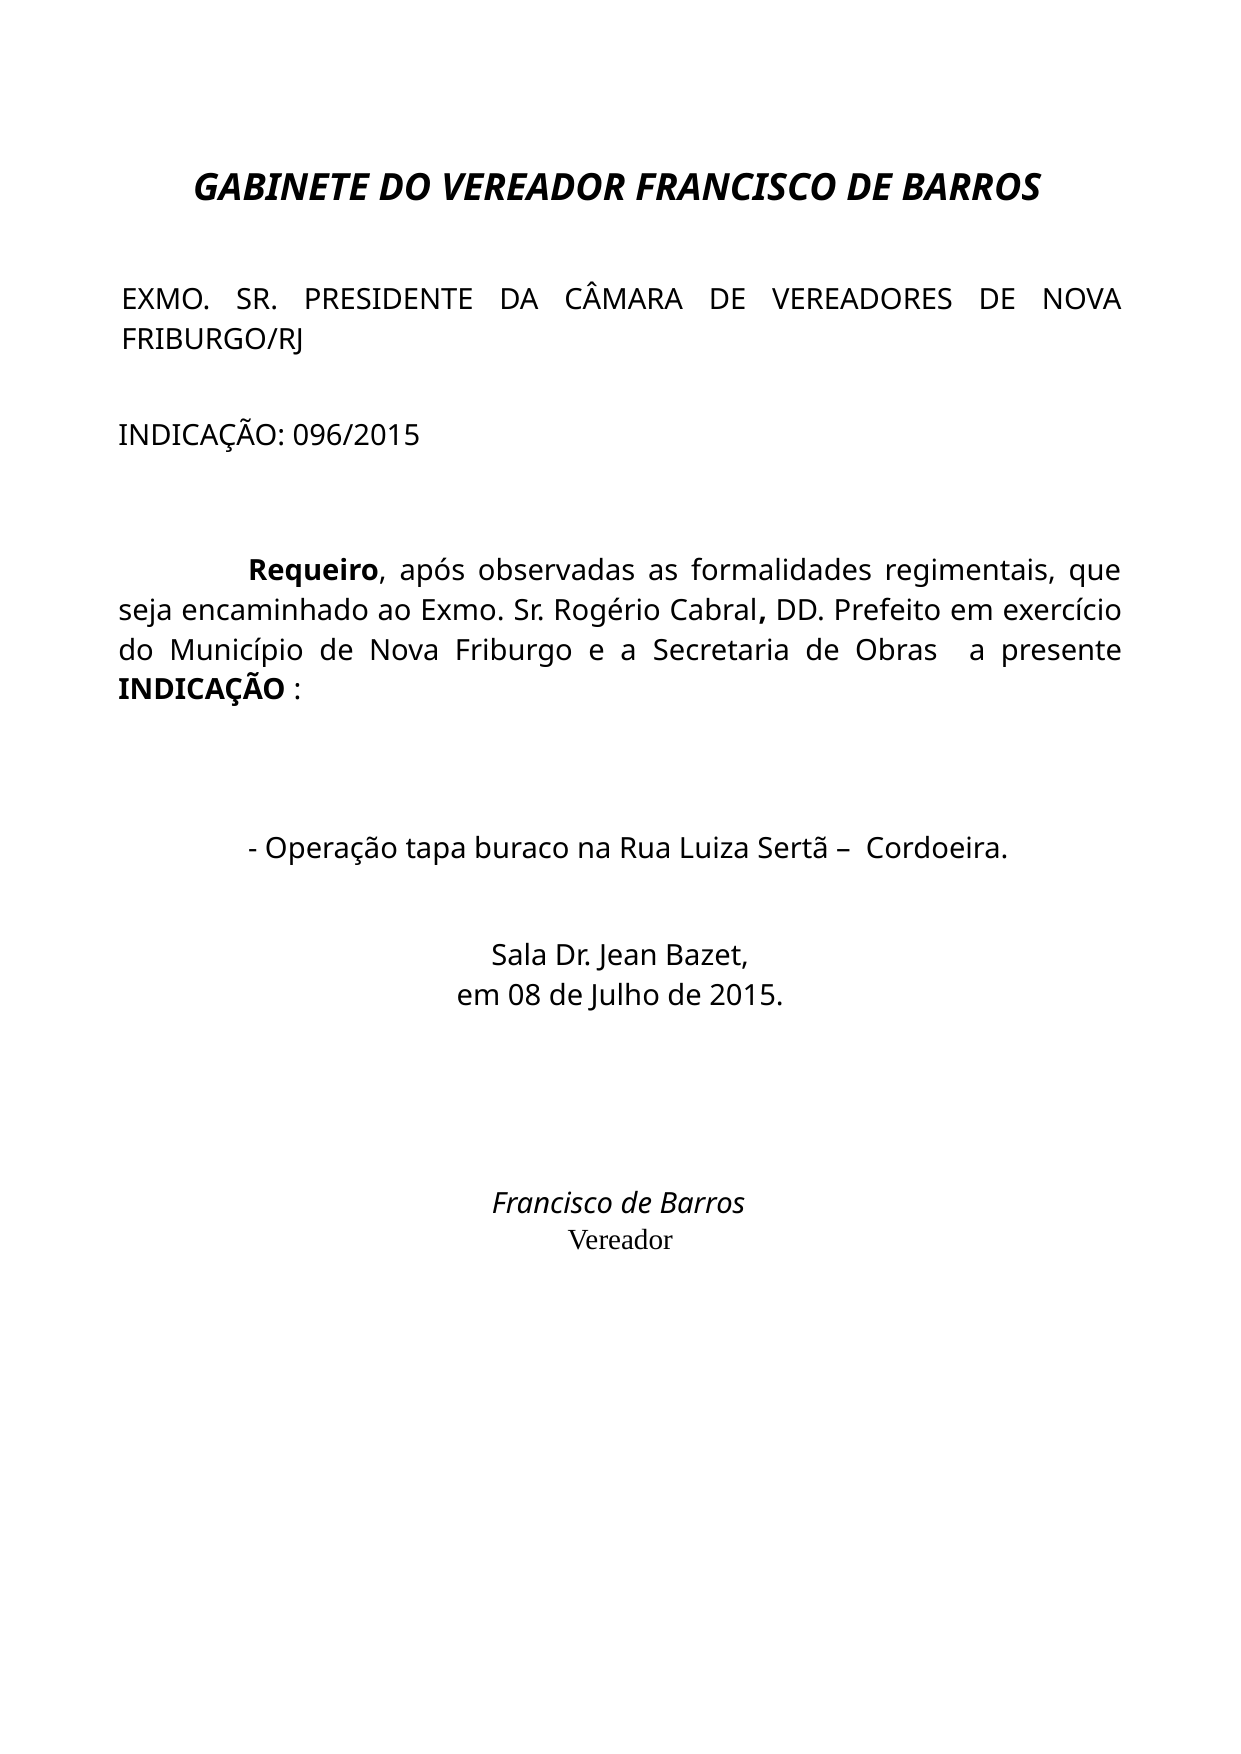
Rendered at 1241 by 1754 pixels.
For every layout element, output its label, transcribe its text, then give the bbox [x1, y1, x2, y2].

text Requeiro, após observadas as formalidades regimentais, que seja encaminhado ao Exmo. Sr. Rogério Cabral, DD. Prefeito em exercício do Município de Nova Friburgo e a Secretaria de Obras a presente INDICAÇÃO : [118, 549, 1122, 708]
text em 08 de Julho de 2015. [118, 974, 1122, 1014]
text Sala Dr. Jean Bazet, [118, 935, 1122, 974]
text INDICAÇÃO: 096/2015 [118, 414, 1122, 454]
text - Operação tapa buraco na Rua Luiza Sertã – Cordoeira. [118, 827, 1122, 867]
text GABINETE DO VEREADOR FRANCISCO DE BARROS [117, 160, 1122, 211]
text Francisco de Barros [118, 1182, 1122, 1222]
text EXMO. SR. PRESIDENTE DA CÂMARA DE VEREADORES DE NOVA FRIBURGO/RJ [121, 279, 1122, 358]
text Vereador [118, 1222, 1122, 1255]
